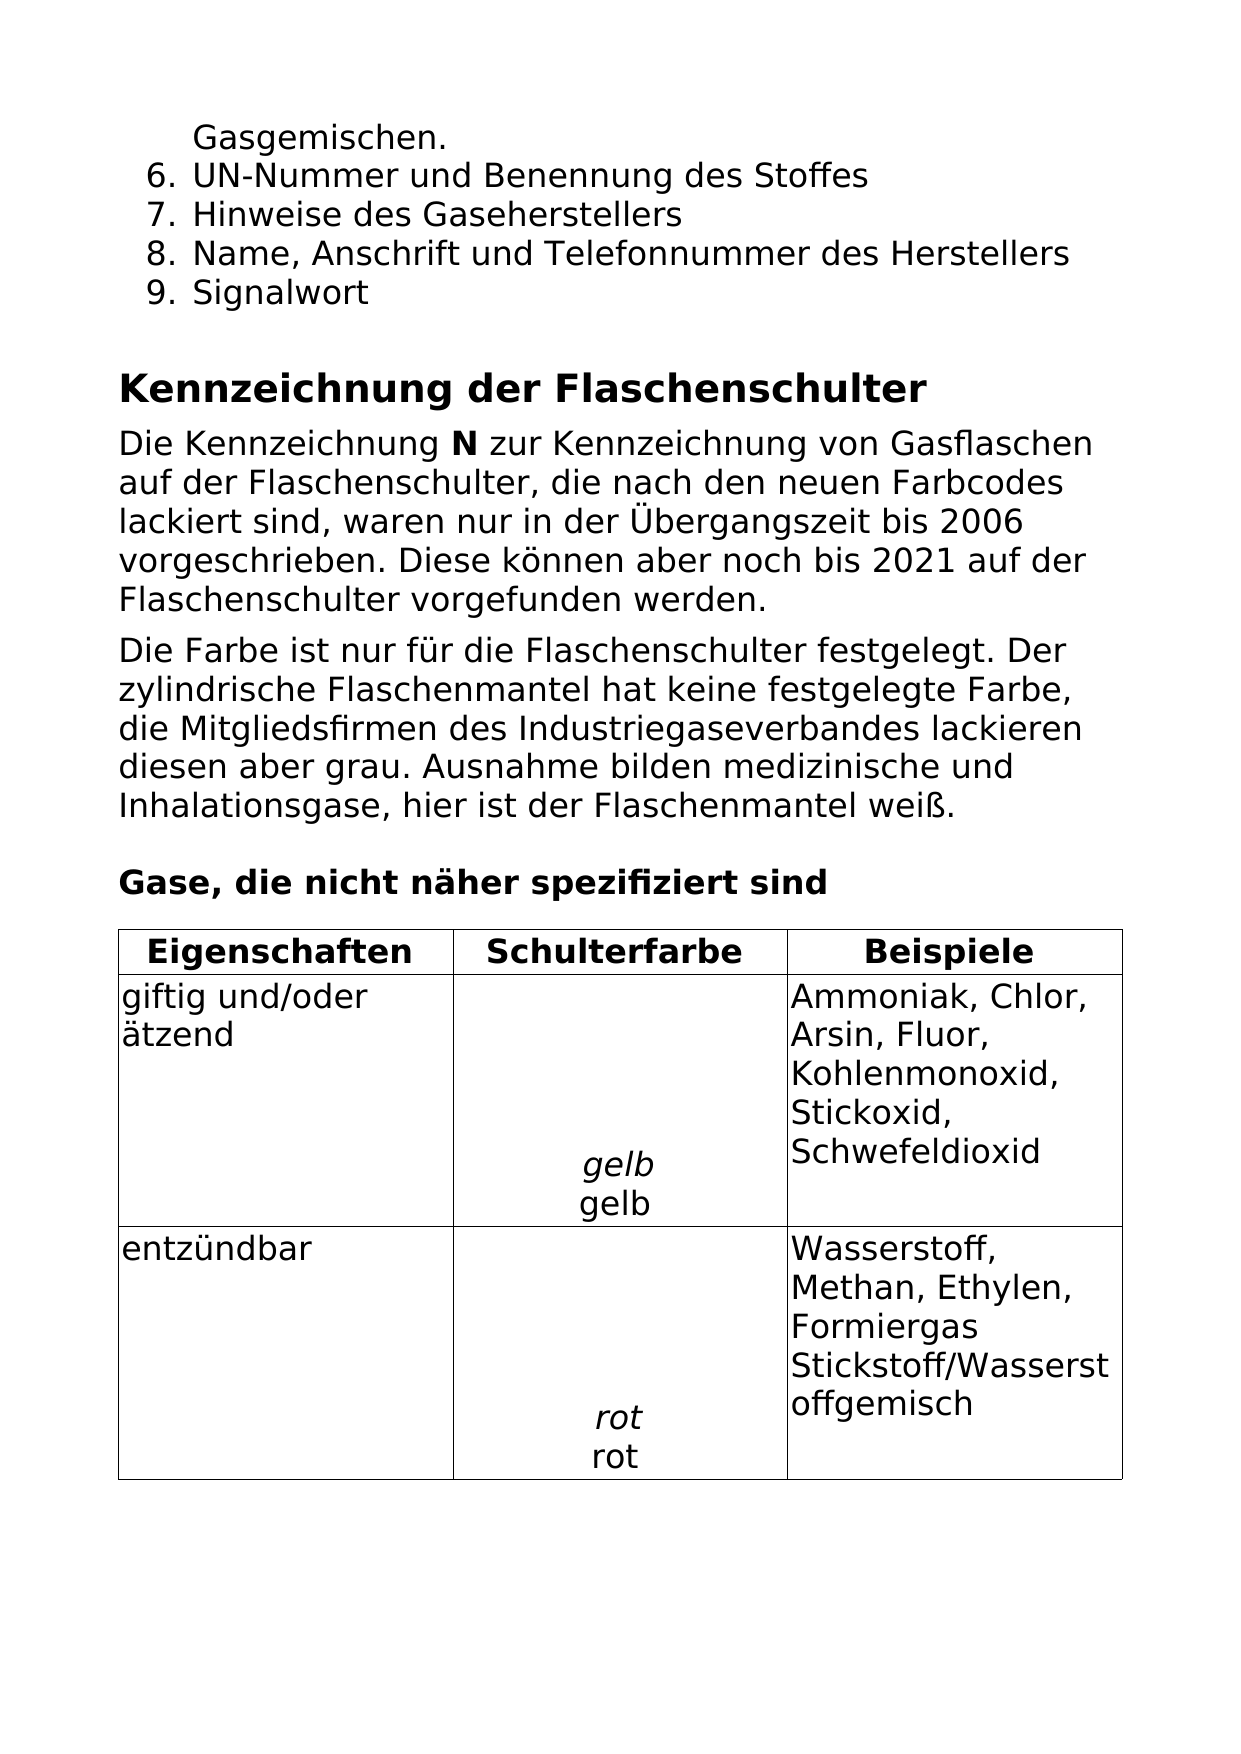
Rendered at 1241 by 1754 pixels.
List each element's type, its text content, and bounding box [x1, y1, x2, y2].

text Die Farbe ist nur für die Flaschenschulter festgelegt. Der zylindrische Flaschenmantel hat keine festgelegte Farbe, die Mitgliedsfirmen des Industriegaseverbandes lackieren diesen aber grau. Ausnahme bilden medizinische und Inhalationsgase, hier ist der Flaschenmantel weiß. [118, 631, 1122, 826]
list Gasgemischen. [177, 118, 1122, 157]
subtitle Gase, die nicht näher spezifiziert sind [118, 863, 1122, 902]
subtitle Kennzeichnung der Flaschenschulter [118, 367, 1122, 412]
list Name, Anschrift und Telefon­nummer des Herstellers [177, 235, 1122, 273]
table_cell gelb [454, 975, 787, 1226]
table_header Eigenschaften [119, 930, 453, 974]
list UN-Nummer und Benennung des Stoffes [177, 157, 1122, 196]
table_cell rot [454, 1227, 787, 1479]
table_cell Ammoniak, Chlor, Arsin, Fluor, Kohlenmonoxid, Stickoxid, Schwefeldioxid [788, 975, 1122, 1226]
table_cell Wasserstoff, Methan, Ethylen, Formiergas Stickstoff/Wasserstoffgemisch [788, 1227, 1122, 1479]
text Die Kennzeichnung N zur Kennzeichnung von Gasflaschen auf der Flaschenschulter, die nach den neuen Farbcodes lackiert sind, waren nur in der Übergangszeit bis 2006 vorgeschrieben. Diese können aber noch bis 2021 auf der Flaschenschulter vorgefunden werden. [118, 424, 1122, 619]
table_header Beispiele [788, 930, 1122, 974]
list Signalwort [177, 273, 1122, 312]
table_header Schulterfarbe [454, 930, 787, 974]
table_cell entzündbar [119, 1227, 453, 1479]
list Hinweise des Gaseherstellers [177, 196, 1122, 235]
table_cell giftig und/oder ätzend [119, 975, 453, 1226]
